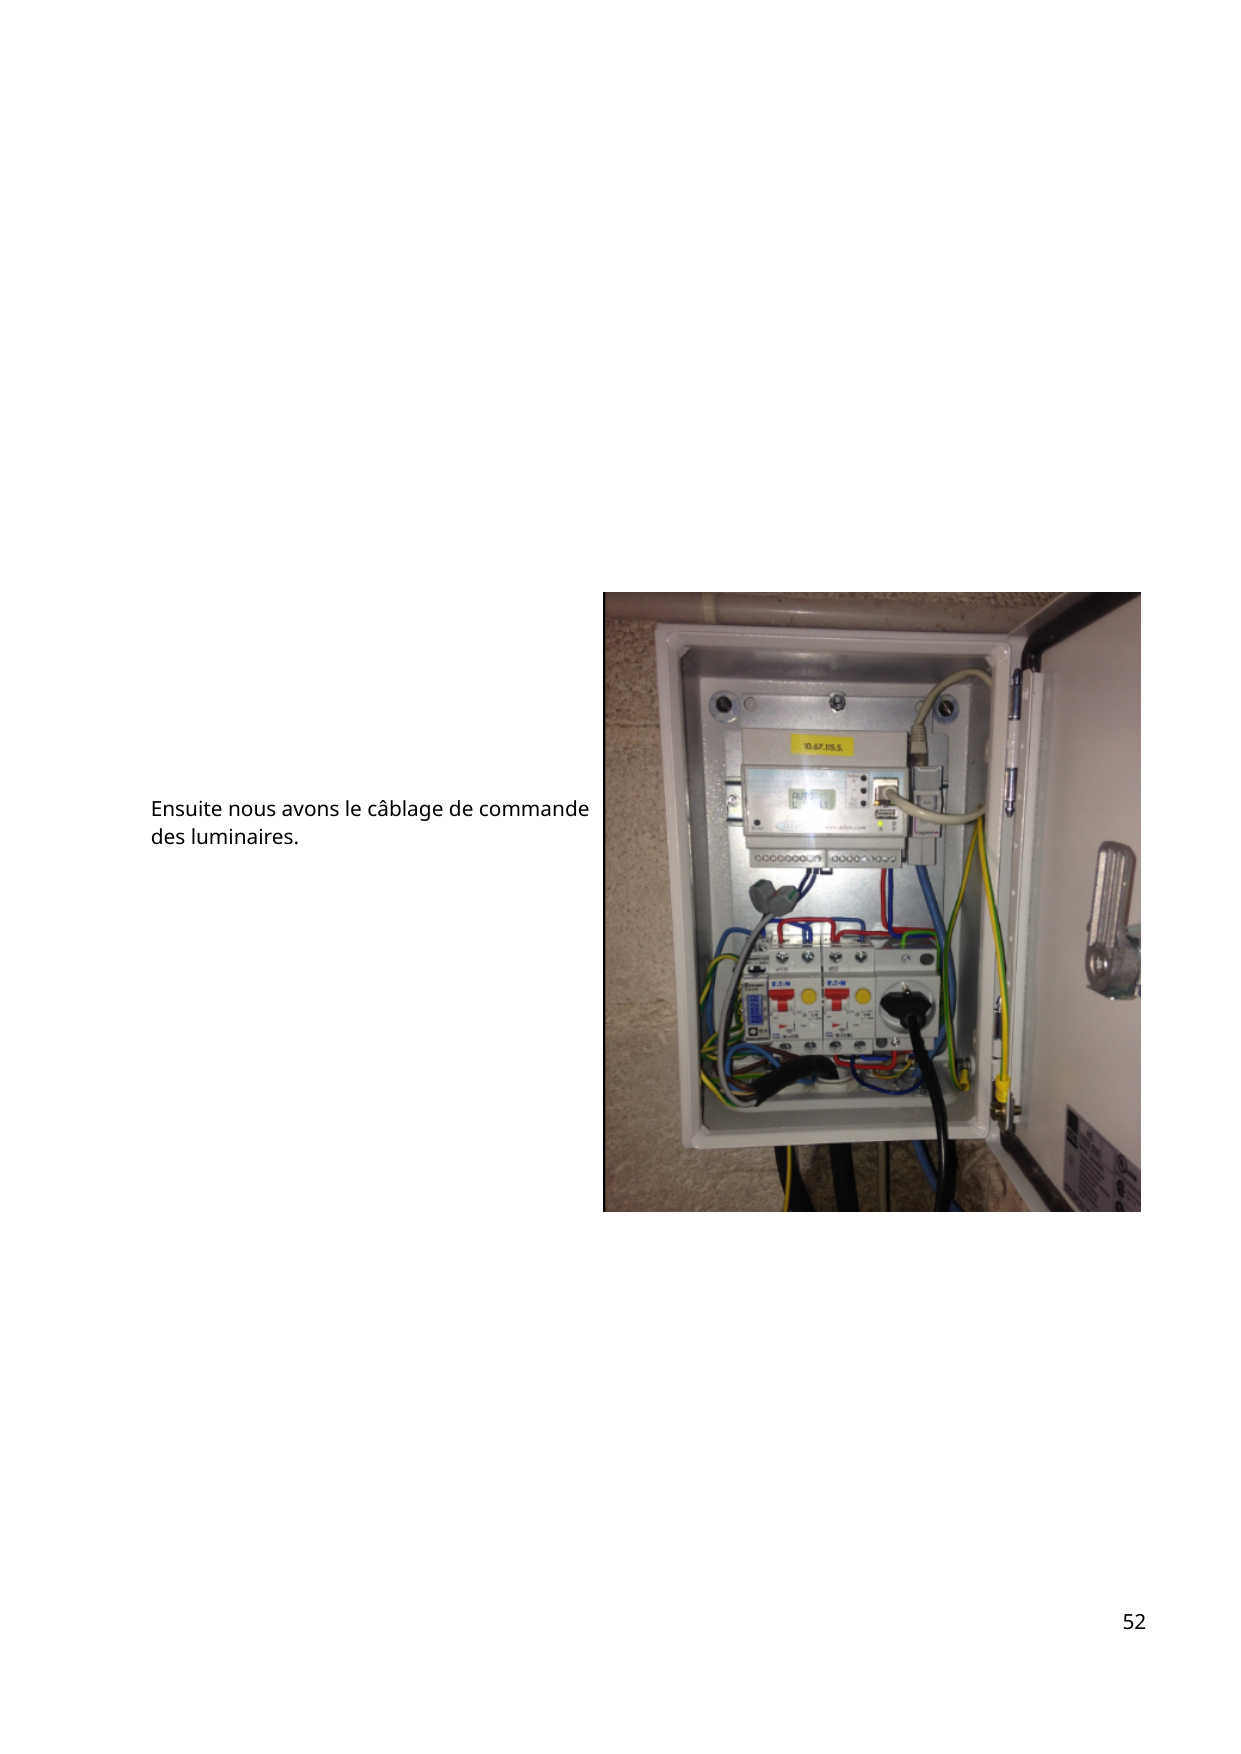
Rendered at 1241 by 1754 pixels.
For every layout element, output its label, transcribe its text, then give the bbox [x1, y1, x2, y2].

text Ensuite nous avons le câblage de commande des luminaires. [151, 794, 603, 851]
picture [603, 592, 1141, 1212]
